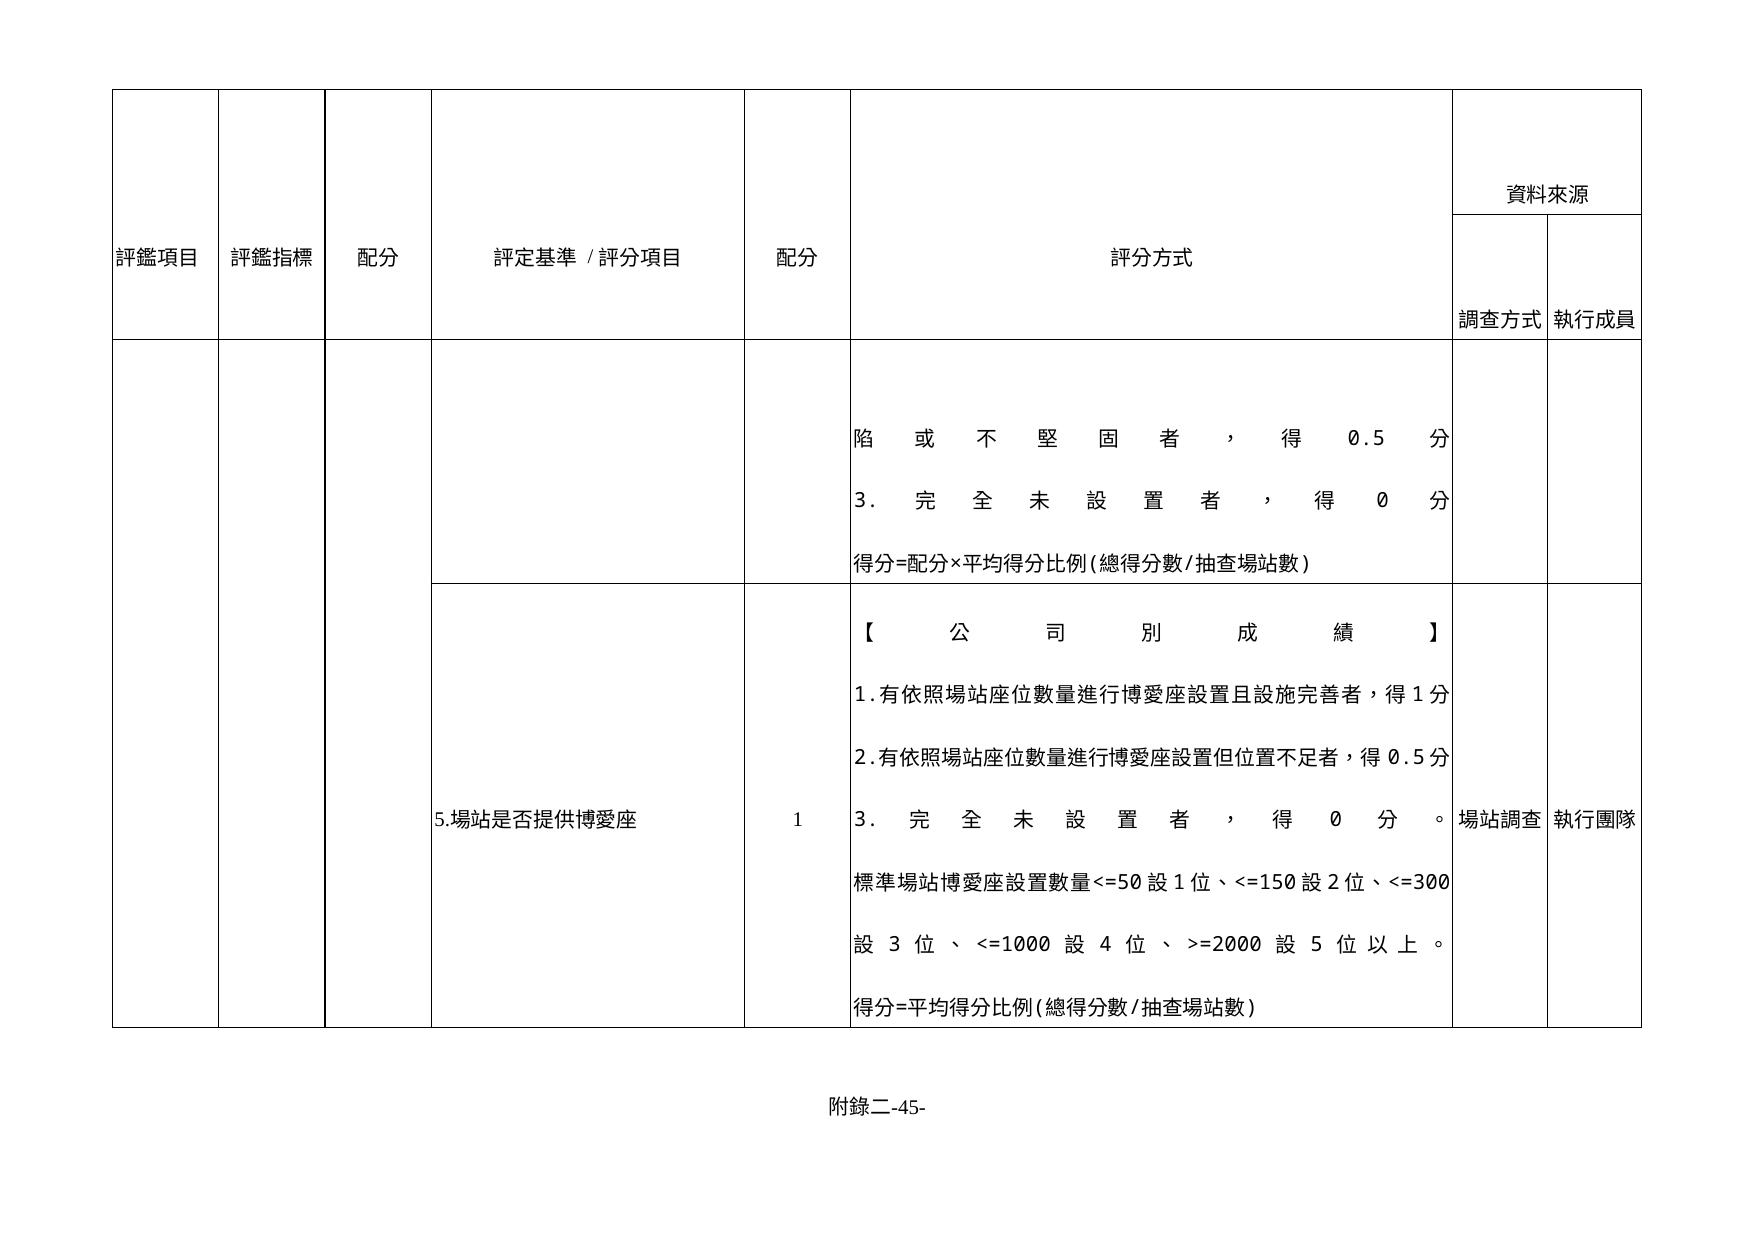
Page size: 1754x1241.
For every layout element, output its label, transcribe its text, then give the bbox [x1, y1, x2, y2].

table_cell 1 [745, 584, 850, 1027]
table_cell [113, 340, 218, 1027]
table_cell 5.場站是否提供博愛座 [432, 584, 744, 1027]
table_cell 【公司別成績】 1.有依照場站座位數量進行博愛座設置且設施完善者，得1分 2.有依照場站座位數量進行博愛座設置但位置不足者，得0.5分 3.完全未設置者，得0分。 標準場站博愛座設置數量<=50設1位、<=150設2位、<=300設3位、<=1000設4位、>=2000設5位以上。 得分=平均得分比例(總得分數/抽查場站數) [851, 584, 1452, 1027]
table_cell 陷或不堅固者，得0.5分 3.完全未設置者，得0分 得分=配分×平均得分比例(總得分數/抽查場站數) [851, 340, 1452, 583]
table_header 評定基準 / 評分項目 [432, 90, 744, 339]
table_cell 執行成員 [1548, 215, 1641, 339]
table_cell [326, 340, 431, 1027]
table_header 配分 [326, 90, 431, 339]
table_header 評鑑指標 [219, 90, 324, 339]
table_cell [1548, 340, 1641, 583]
table_cell 執行團隊 [1548, 584, 1641, 1027]
table_header 評鑑項目 [113, 90, 218, 339]
table_cell [1453, 340, 1547, 583]
table_cell 調查方式 [1453, 215, 1547, 339]
table_cell [219, 340, 324, 1027]
table_header 評分方式 [851, 90, 1452, 339]
table_cell 場站調查 [1453, 584, 1547, 1027]
table_cell [745, 340, 850, 583]
table_cell [432, 340, 744, 583]
table_header 資料來源 [1453, 90, 1641, 214]
table_header 配分 [745, 90, 850, 339]
